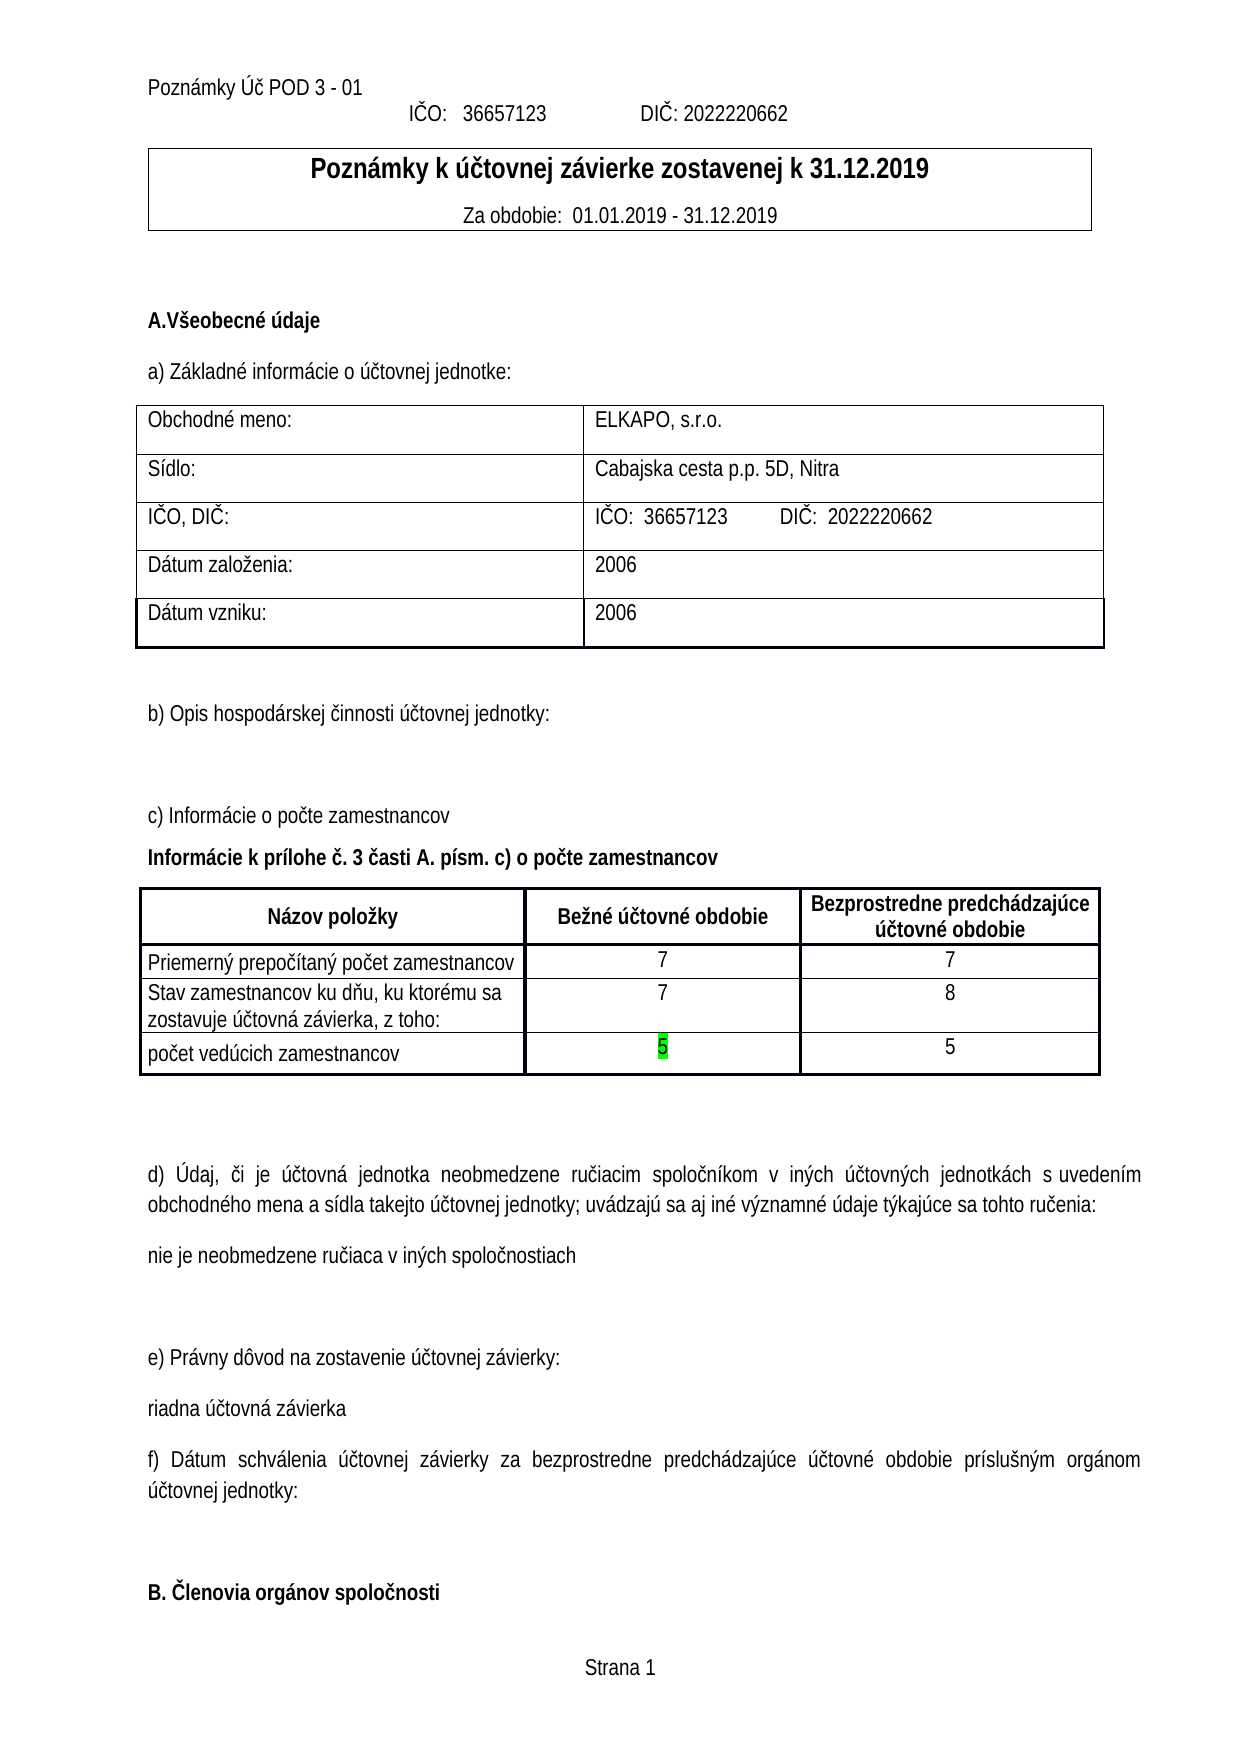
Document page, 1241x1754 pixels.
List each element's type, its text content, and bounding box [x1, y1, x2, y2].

table_cell 5 [527, 1033, 799, 1073]
table_cell 7 [527, 979, 799, 1032]
table_cell počet vedúcich zamestnancov [142, 1033, 523, 1073]
text d) Údaj, či je účtovná jednotka neobmedzene ručiacim spoločníkom v iných účtovných jednotkách s uvedením obchodného mena a sídla takejto účtovnej jednotky; uvádzajú sa aj iné významné údaje týkajúce sa tohto ručenia: [148, 1161, 1141, 1218]
table_cell ELKAPO, s.r.o. [584, 406, 1103, 453]
table_cell 5 [802, 1033, 1098, 1073]
text nie je neobmedzene ručiaca v iných spoločnostiach [148, 1242, 1141, 1269]
table_header Bezprostredne predchádzajúce účtovné obdobie [802, 890, 1098, 943]
table_cell Obchodné meno: [137, 406, 583, 453]
table_header Názov položky [142, 890, 523, 943]
text f) Dátum schválenia účtovnej závierky za bezprostredne predchádzajúce účtovné obdobie príslušným orgánom účtovnej jednotky: [148, 1446, 1141, 1503]
table_cell Sídlo: [137, 455, 583, 502]
text B. Členovia orgánov spoločnosti [148, 1579, 1141, 1605]
text c) Informácie o počte zamestnancov [148, 802, 1092, 828]
table_cell 2006 [585, 599, 1103, 646]
text b) Opis hospodárskej činnosti účtovnej jednotky: [148, 699, 1092, 726]
table_cell Dátum založenia: [137, 551, 583, 598]
text e) Právny dôvod na zostavenie účtovnej závierky: [148, 1344, 1141, 1371]
table_cell IČO, DIČ: [137, 503, 583, 550]
table_header a) Základné informácie o účtovnej jednotke: [136, 358, 1104, 405]
table_cell 7 [802, 946, 1098, 978]
table_cell IČO: 36657123 DIČ: 2022220662 [584, 503, 1103, 550]
table_cell 2006 [584, 551, 1103, 598]
text Informácie k prílohe č. 3 časti A. písm. c) o počte zamestnancov [148, 844, 1092, 871]
text A.Všeobecné údaje [148, 307, 1092, 333]
table_cell Stav zamestnancov ku dňu, ku ktorému sa zostavuje účtovná závierka, z toho: [142, 979, 523, 1032]
table_cell Priemerný prepočítaný počet zamestnancov [142, 946, 523, 978]
table_header Bežné účtovné obdobie [527, 890, 799, 943]
text riadna účtovná závierka [148, 1395, 1141, 1422]
text Poznámky k účtovnej závierke zostavenej k 31.12.2019 [149, 149, 1091, 184]
table_cell 7 [527, 946, 799, 978]
table_cell Cabajska cesta p.p. 5D, Nitra [584, 455, 1103, 502]
table_cell 8 [802, 979, 1098, 1032]
text Za obdobie: 01.01.2019 - 31.12.2019 [149, 199, 1091, 230]
table_cell Dátum vzniku: [138, 599, 583, 646]
